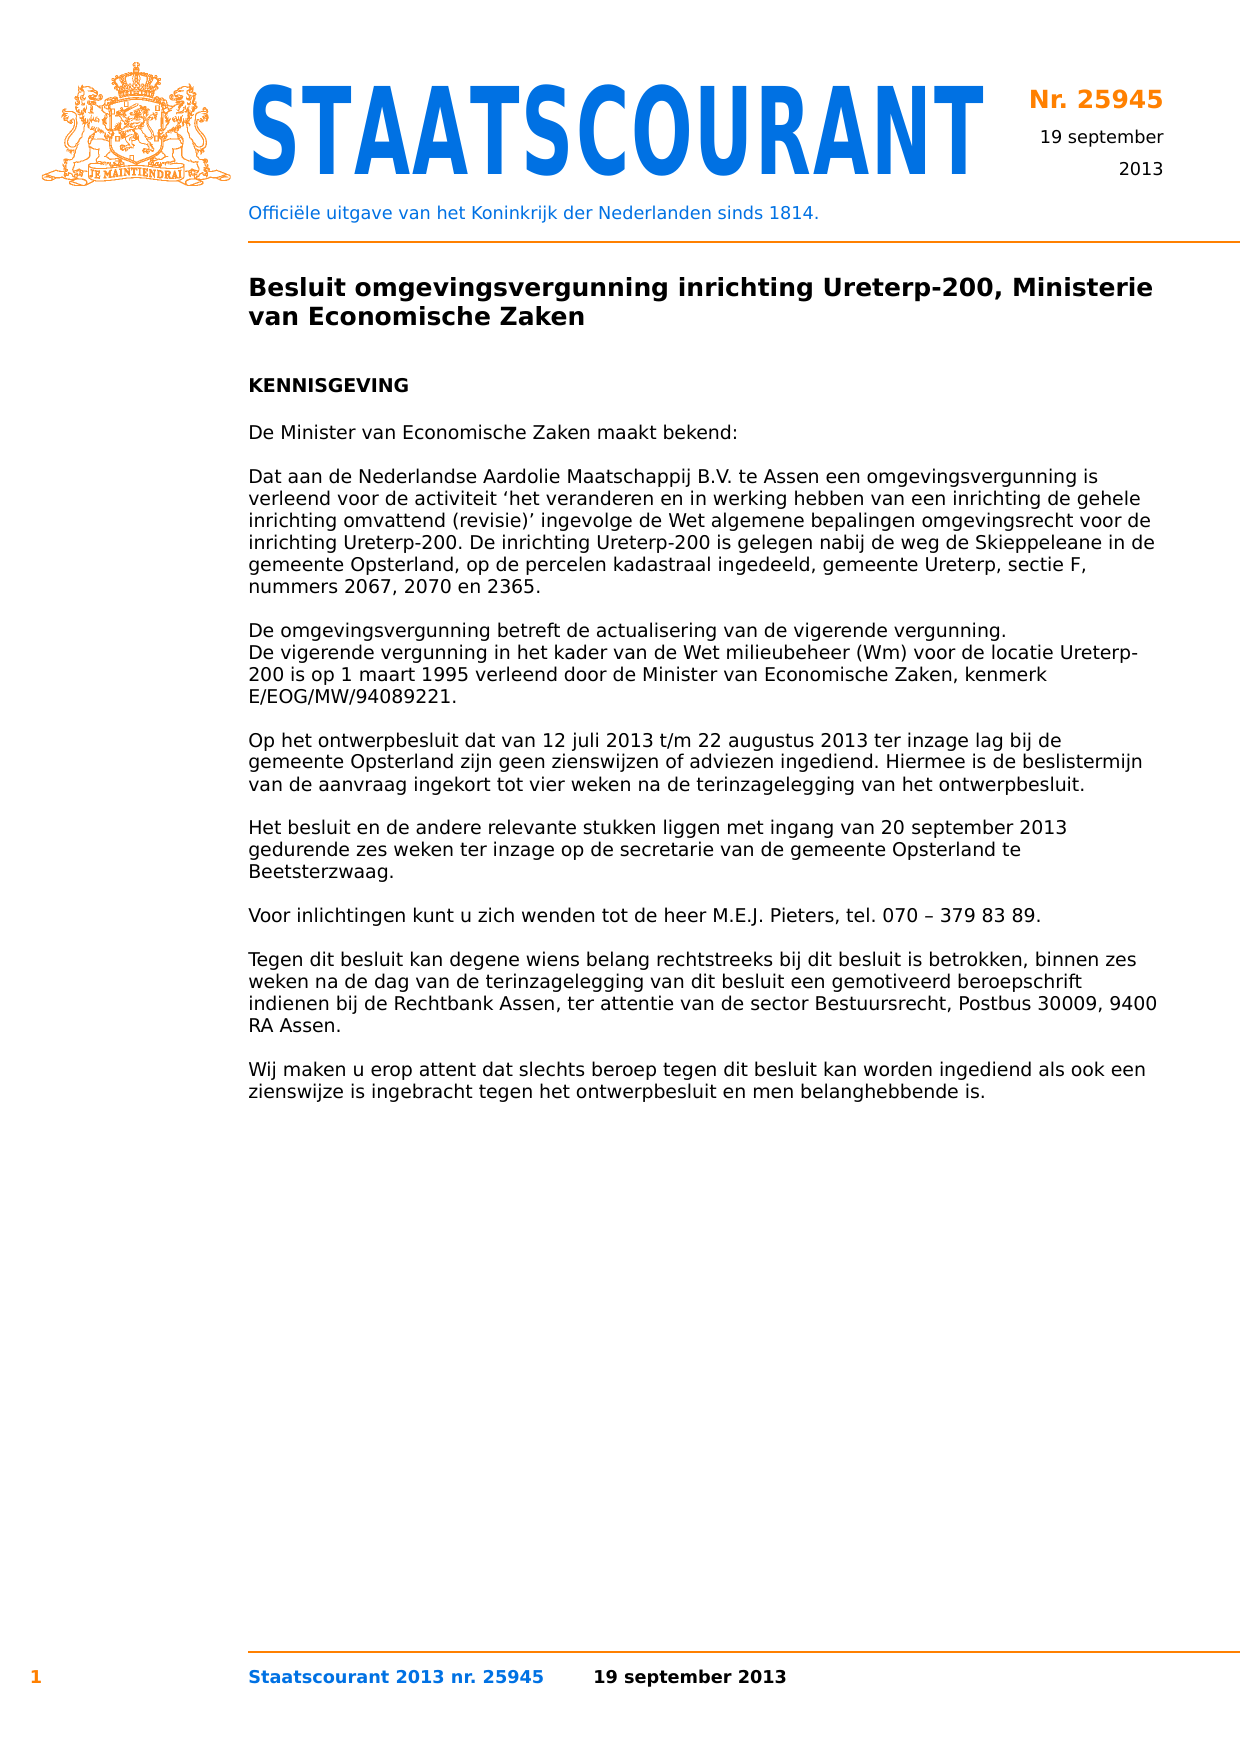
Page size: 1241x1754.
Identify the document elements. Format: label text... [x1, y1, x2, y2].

text Voor inlichtingen kunt u zich wenden tot de heer M.E.J. Pieters, tel. 070 – 379 83 89. [248, 905, 1163, 927]
table_cell Officiële uitgave van het Koninkrijk der Nederlanden sinds 1814. [248, 203, 1240, 241]
text Op het ontwerpbesluit dat van 12 juli 2013 t/m 22 augustus 2013 ter inzage lag bij de gemeente Opsterland zijn geen zienswijzen of adviezen ingediend. Hiermee is de beslistermijn van de aanvraag ingekort tot vier weken na de terinzagelegging van het ontwerpbesluit. [248, 729, 1163, 795]
table_header [25, 62, 248, 241]
text De vigerende vergunning in het kader van de Wet milieubeheer (Wm) voor de locatie Ureterp-200 is op 1 maart 1995 verleend door de Minister van Economische Zaken, kenmerk E/EOG/MW/94089221. [248, 642, 1163, 708]
text Wij maken u erop attent dat slechts beroep tegen dit besluit kan worden ingediend als ook een zienswijze is ingebracht tegen het ontwerpbesluit en men belanghebbende is. [248, 1059, 1163, 1103]
subtitle Besluit omgevingsvergunning inrichting Ureterp-200, Ministerie van Economische Zaken [248, 273, 1163, 331]
text Dat aan de Nederlandse Aardolie Maatschappij B.V. te Assen een omgevingsvergunning is verleend voor de activiteit ‘het veranderen en in werking hebben van een inrichting de gehele inrichting omvattend (revisie)’ ingevolge de Wet algemene bepalingen omgevingsrecht voor de inrichting Ureterp-200. De inrichting Ureterp-200 is gelegen nabij de weg de Skieppeleane in de gemeente Opsterland, op de percelen kadastraal ingedeeld, gemeente Ureterp, sectie F, nummers 2067, 2070 en 2365. [248, 466, 1163, 598]
table_header STAATSCOURANT [248, 62, 998, 203]
table_cell 2013 [998, 153, 1240, 203]
table_cell 19 september [998, 121, 1240, 153]
subtitle KENNISGEVING [248, 375, 1163, 397]
text Het besluit en de andere relevante stukken liggen met ingang van 20 september 2013 gedurende zes weken ter inzage op de secretarie van de gemeente Opsterland te Beetsterzwaag. [248, 817, 1163, 883]
text De Minister van Economische Zaken maakt bekend: [248, 422, 1163, 444]
text De omgevingsvergunning betreft de actualisering van de vigerende vergunning. [248, 620, 1163, 642]
table_header Nr. 25945 [998, 62, 1240, 121]
picture [41, 62, 231, 186]
text Tegen dit besluit kan degene wiens belang rechtstreeks bij dit besluit is betrokken, binnen zes weken na de dag van de terinzagelegging van dit besluit een gemotiveerd beroepschrift indienen bij de Rechtbank Assen, ter attentie van de sector Bestuursrecht, Postbus 30009, 9400 RA Assen. [248, 949, 1163, 1037]
